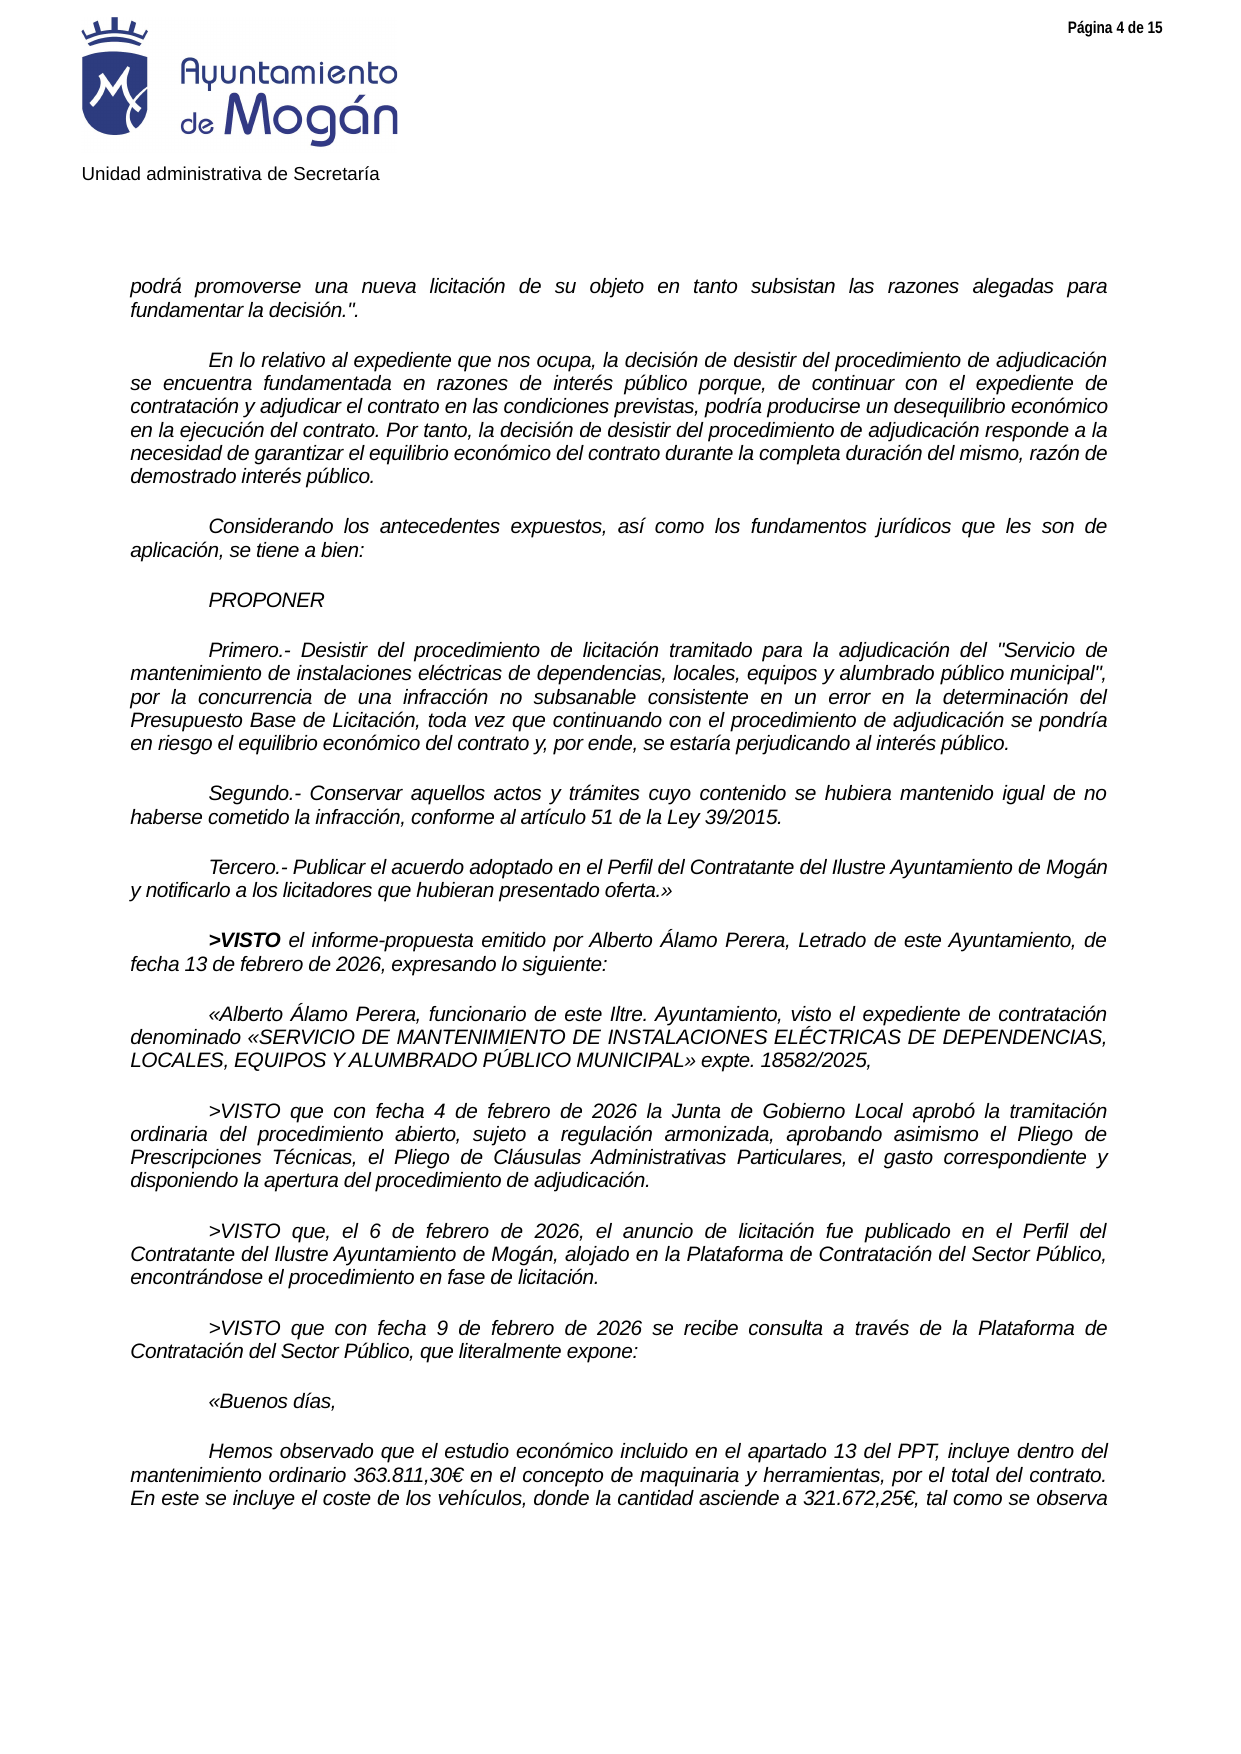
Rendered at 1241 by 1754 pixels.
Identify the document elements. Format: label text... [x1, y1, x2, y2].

text Primero.- Desistir del procedimiento de licitación tramitado para la adjudicación del "Servicio de mantenimiento de instalaciones eléctricas de dependencias, locales, equipos y alumbrado público municipal", por la concurrencia de una infracción no subsanable consistente en un error en la determinación del Presupuesto Base de Licitación, toda vez que continuando con el procedimiento de adjudicación se pondría en riesgo el equilibrio económico del contrato y, por ende, se estaría perjudicando al interés público. [130, 639, 1110, 755]
text >VISTO que, el 6 de febrero de 2026, el anuncio de licitación fue publicado en el Perfil del Contratante del Ilustre Ayuntamiento de Mogán, alojado en la Plataforma de Contratación del Sector Público, encontrándose el procedimiento en fase de licitación. [130, 1219, 1110, 1289]
text Hemos observado que el estudio económico incluido en el apartado 13 del PPT, incluye dentro del mantenimiento ordinario 363.811,30€ en el concepto de maquinaria y herramientas, por el total del contrato. En este se incluye el coste de los vehículos, donde la cantidad asciende a 321.672,25€, tal como se observa [130, 1440, 1110, 1510]
text >VISTO que con fecha 4 de febrero de 2026 la Junta de Gobierno Local aprobó la tramitación ordinaria del procedimiento abierto, sujeto a regulación armonizada, aprobando asimismo el Pliego de Prescripciones Técnicas, el Pliego de Cláusulas Administrativas Particulares, el gasto correspondiente y disponiendo la apertura del procedimiento de adjudicación. [130, 1099, 1110, 1192]
text podrá promoverse una nueva licitación de su objeto en tanto subsistan las razones alegadas para fundamentar la decisión.". [130, 275, 1110, 321]
text Considerando los antecedentes expuestos, así como los fundamentos jurídicos que les son de aplicación, se tiene a bien: [130, 515, 1110, 561]
picture [81, 17, 398, 153]
text En lo relativo al expediente que nos ocupa, la decisión de desistir del procedimiento de adjudicación se encuentra fundamentada en razones de interés público porque, de continuar con el expediente de contratación y adjudicar el contrato en las condiciones previstas, podría producirse un desequilibrio económico en la ejecución del contrato. Por tanto, la decisión de desistir del procedimiento de adjudicación responde a la necesidad de garantizar el equilibrio económico del contrato durante la completa duración del mismo, razón de demostrado interés público. [130, 348, 1110, 488]
text PROPONER [130, 588, 1110, 612]
text «Buenos días, [130, 1390, 1110, 1413]
text Segundo.- Conservar aquellos actos y trámites cuyo contenido se hubiera mantenido igual de no haberse cometido la infracción, conforme al artículo 51 de la Ley 39/2015. [130, 782, 1110, 828]
text «Alberto Álamo Perera, funcionario de este Iltre. Ayuntamiento, visto el expediente de contratación denominado «SERVICIO DE MANTENIMIENTO DE INSTALACIONES ELÉCTRICAS DE DEPENDENCIAS, LOCALES, EQUIPOS Y ALUMBRADO PÚBLICO MUNICIPAL» expte. 18582/2025, [130, 1003, 1110, 1072]
text >VISTO el informe-propuesta emitido por Alberto Álamo Perera, Letrado de este Ayuntamiento, de fecha 13 de febrero de 2026, expresando lo siguiente: [130, 929, 1110, 976]
text >VISTO que con fecha 9 de febrero de 2026 se recibe consulta a través de la Plataforma de Contratación del Sector Público, que literalmente expone: [130, 1316, 1110, 1363]
text Tercero.- Publicar el acuerdo adoptado en el Perfil del Contratante del Ilustre Ayuntamiento de Mogán y notificarlo a los licitadores que hubieran presentado oferta.» [130, 856, 1110, 902]
